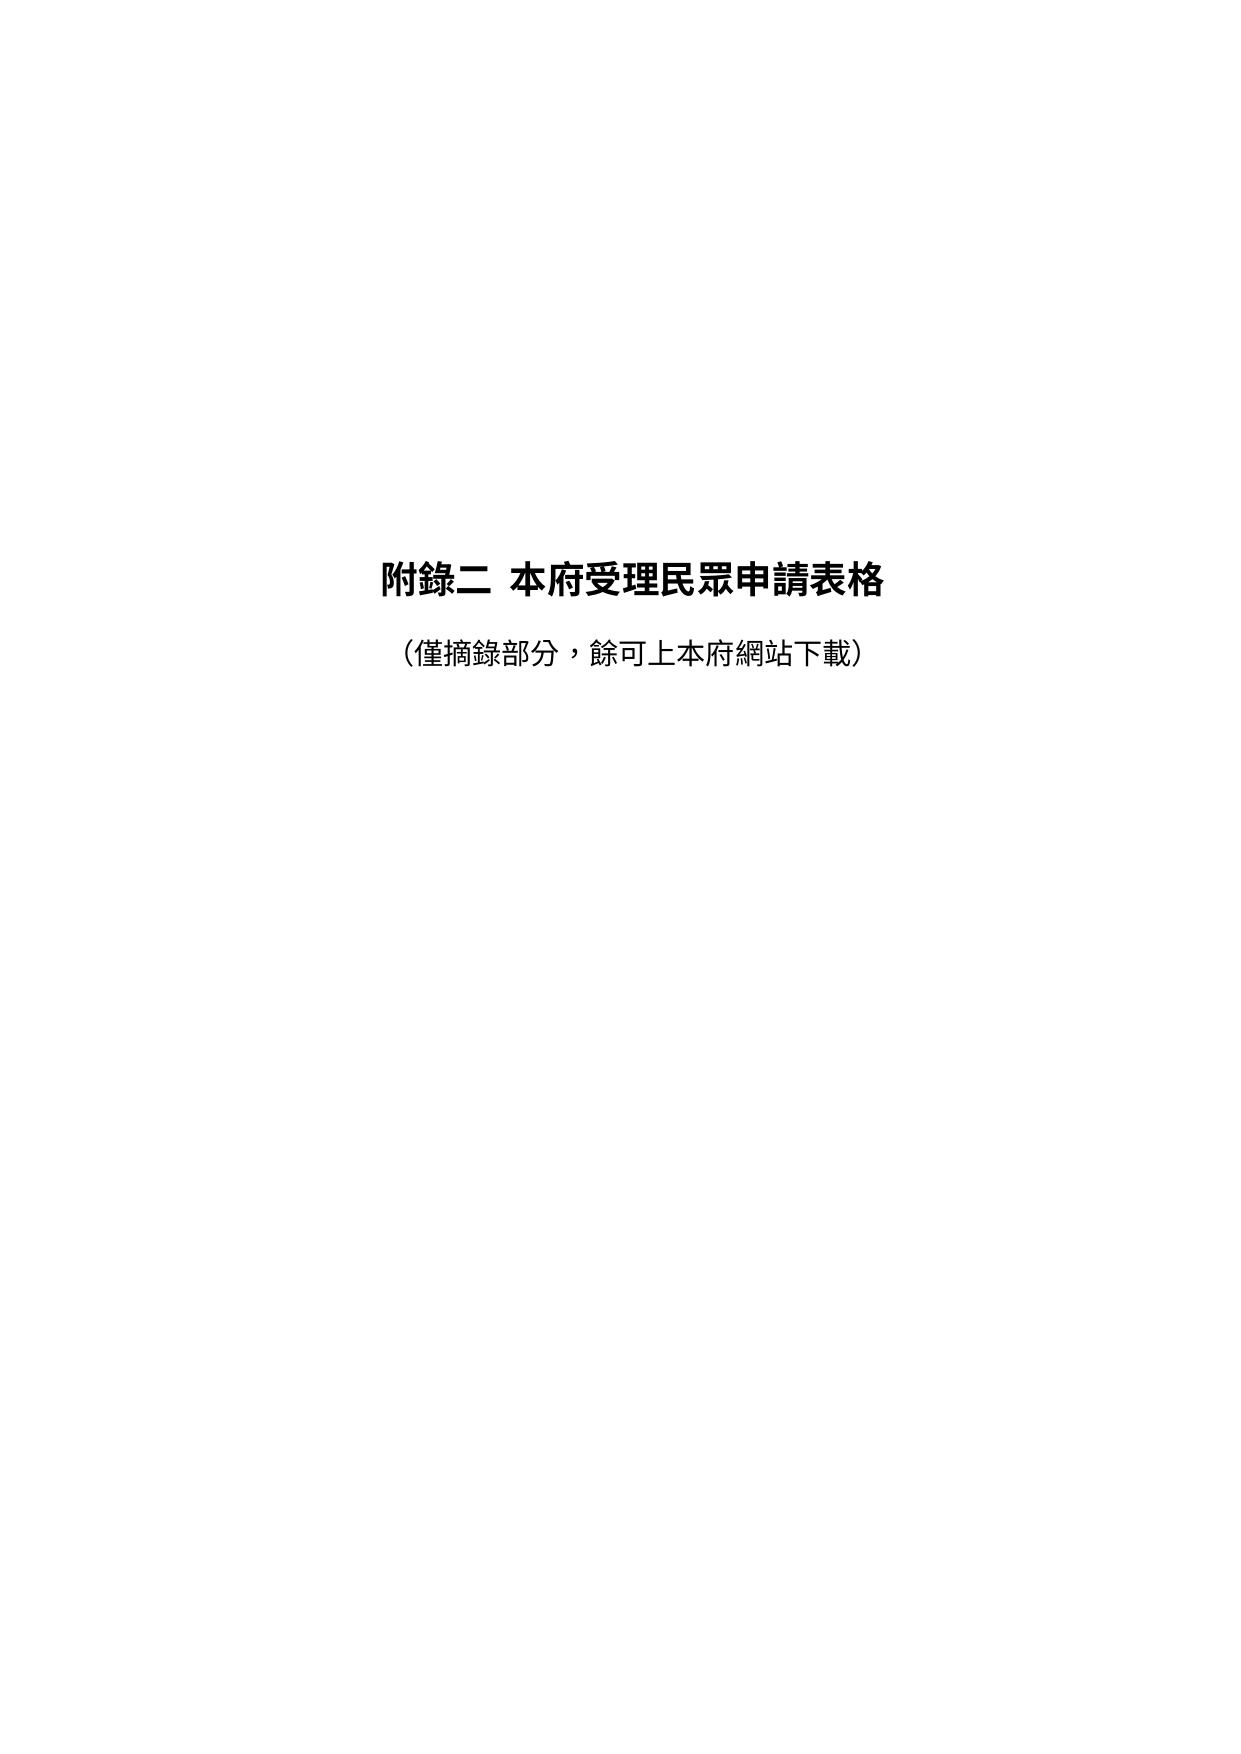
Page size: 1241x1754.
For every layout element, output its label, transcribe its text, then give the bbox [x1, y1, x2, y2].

text （僅摘錄部分，餘可上本府網站下載） [173, 614, 1092, 689]
text 附錄二 本府受理民眾申請表格 [173, 539, 1092, 614]
